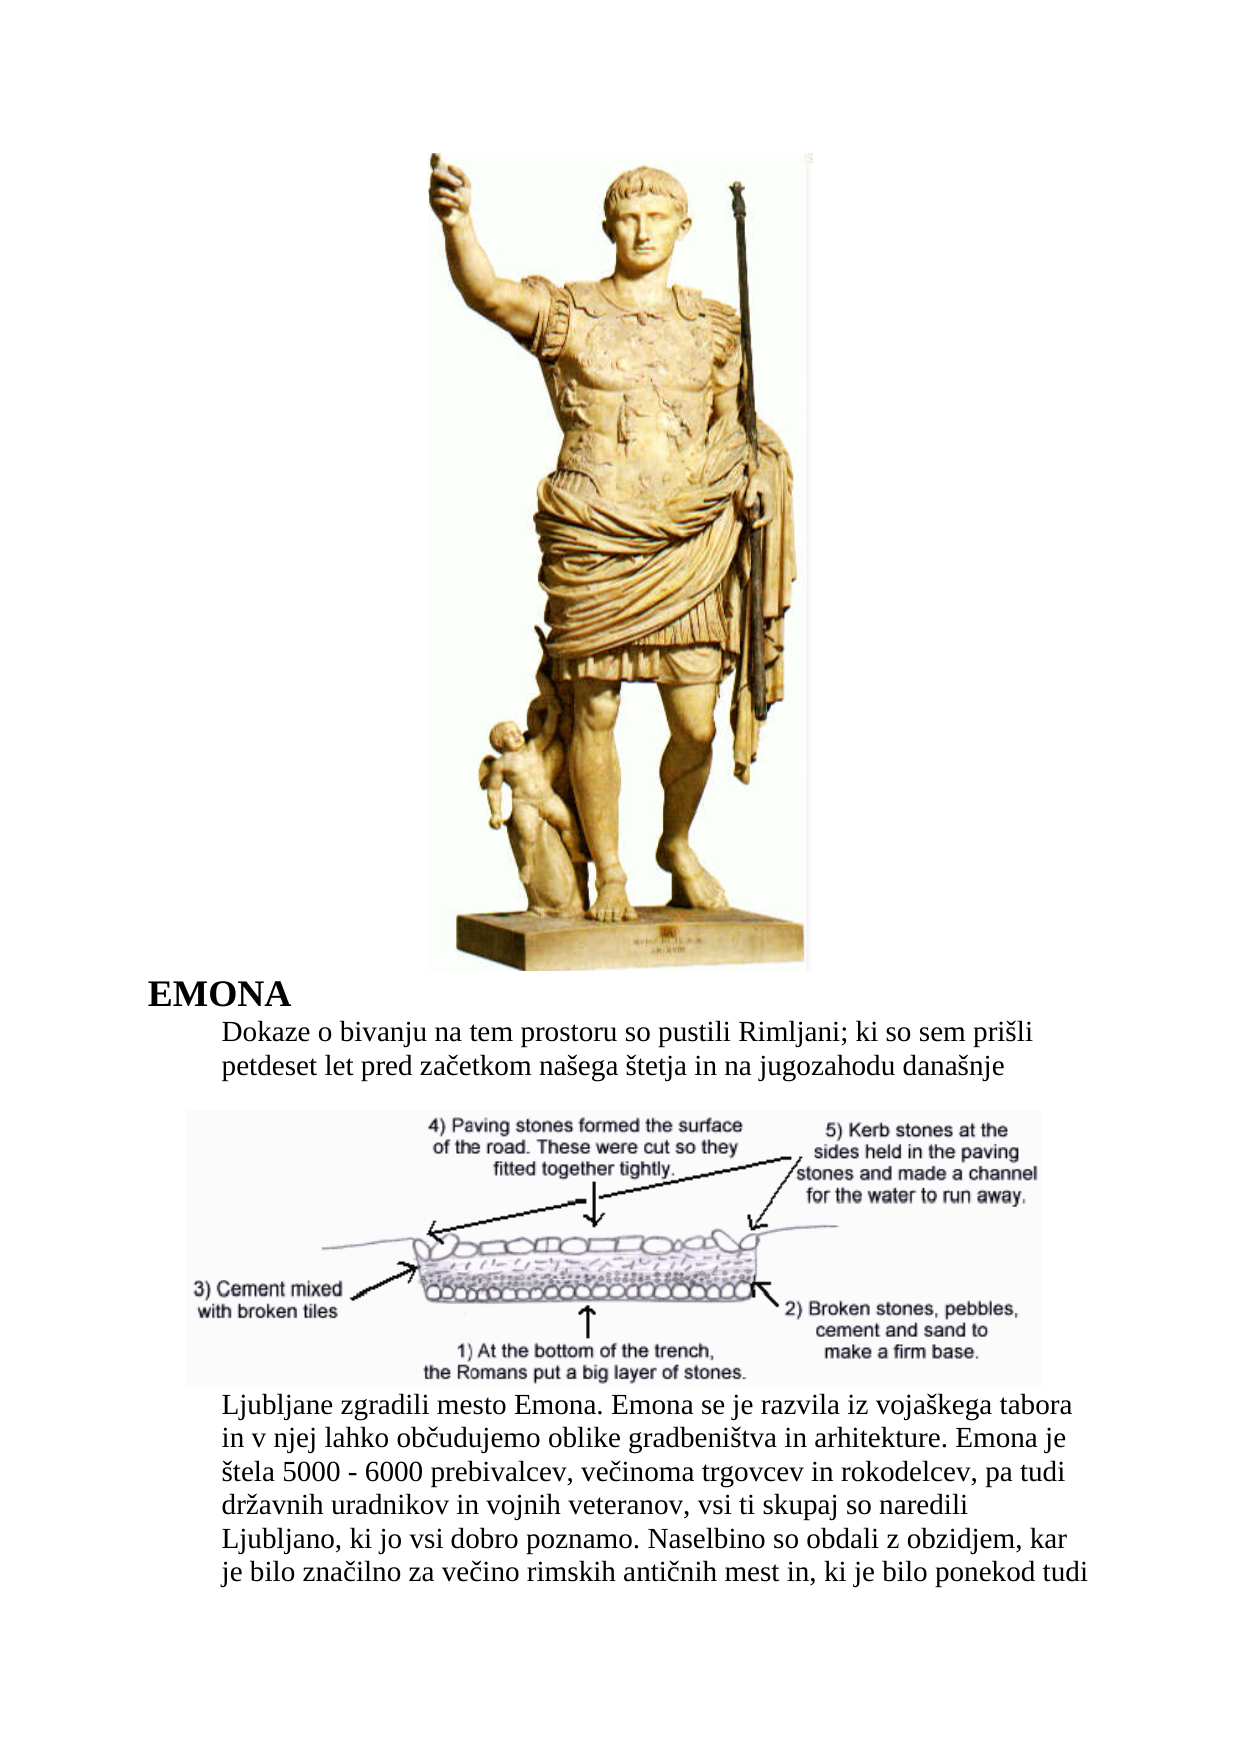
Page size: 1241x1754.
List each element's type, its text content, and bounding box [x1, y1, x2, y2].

picture [186, 1110, 1042, 1387]
text EMONA [148, 148, 1092, 1014]
picture [428, 153, 813, 971]
text Dokaze o bivanju na tem prostoru so pustili Rimljani; ki so sem prišli petdeset let pred začetkom našega štetja in na jugozahodu današnje Ljubljane zgradili mesto Emona. Emona se je razvila iz vojaškega tabora in v njej lahko občudujemo oblike gradbeništva in arhitekture. Emona je štela 5000 - 6000 prebivalcev, večinoma trgovcev in rokodelcev, pa tudi državnih uradnikov in vojnih veteranov, vsi ti skupaj so naredili Ljubljano, ki jo vsi dobro poznamo. Naselbino so obdali z obzidjem, kar je bilo značilno za večino rimskih antičnih mest in, ki je bilo ponekod tudi [221, 1014, 1092, 1588]
